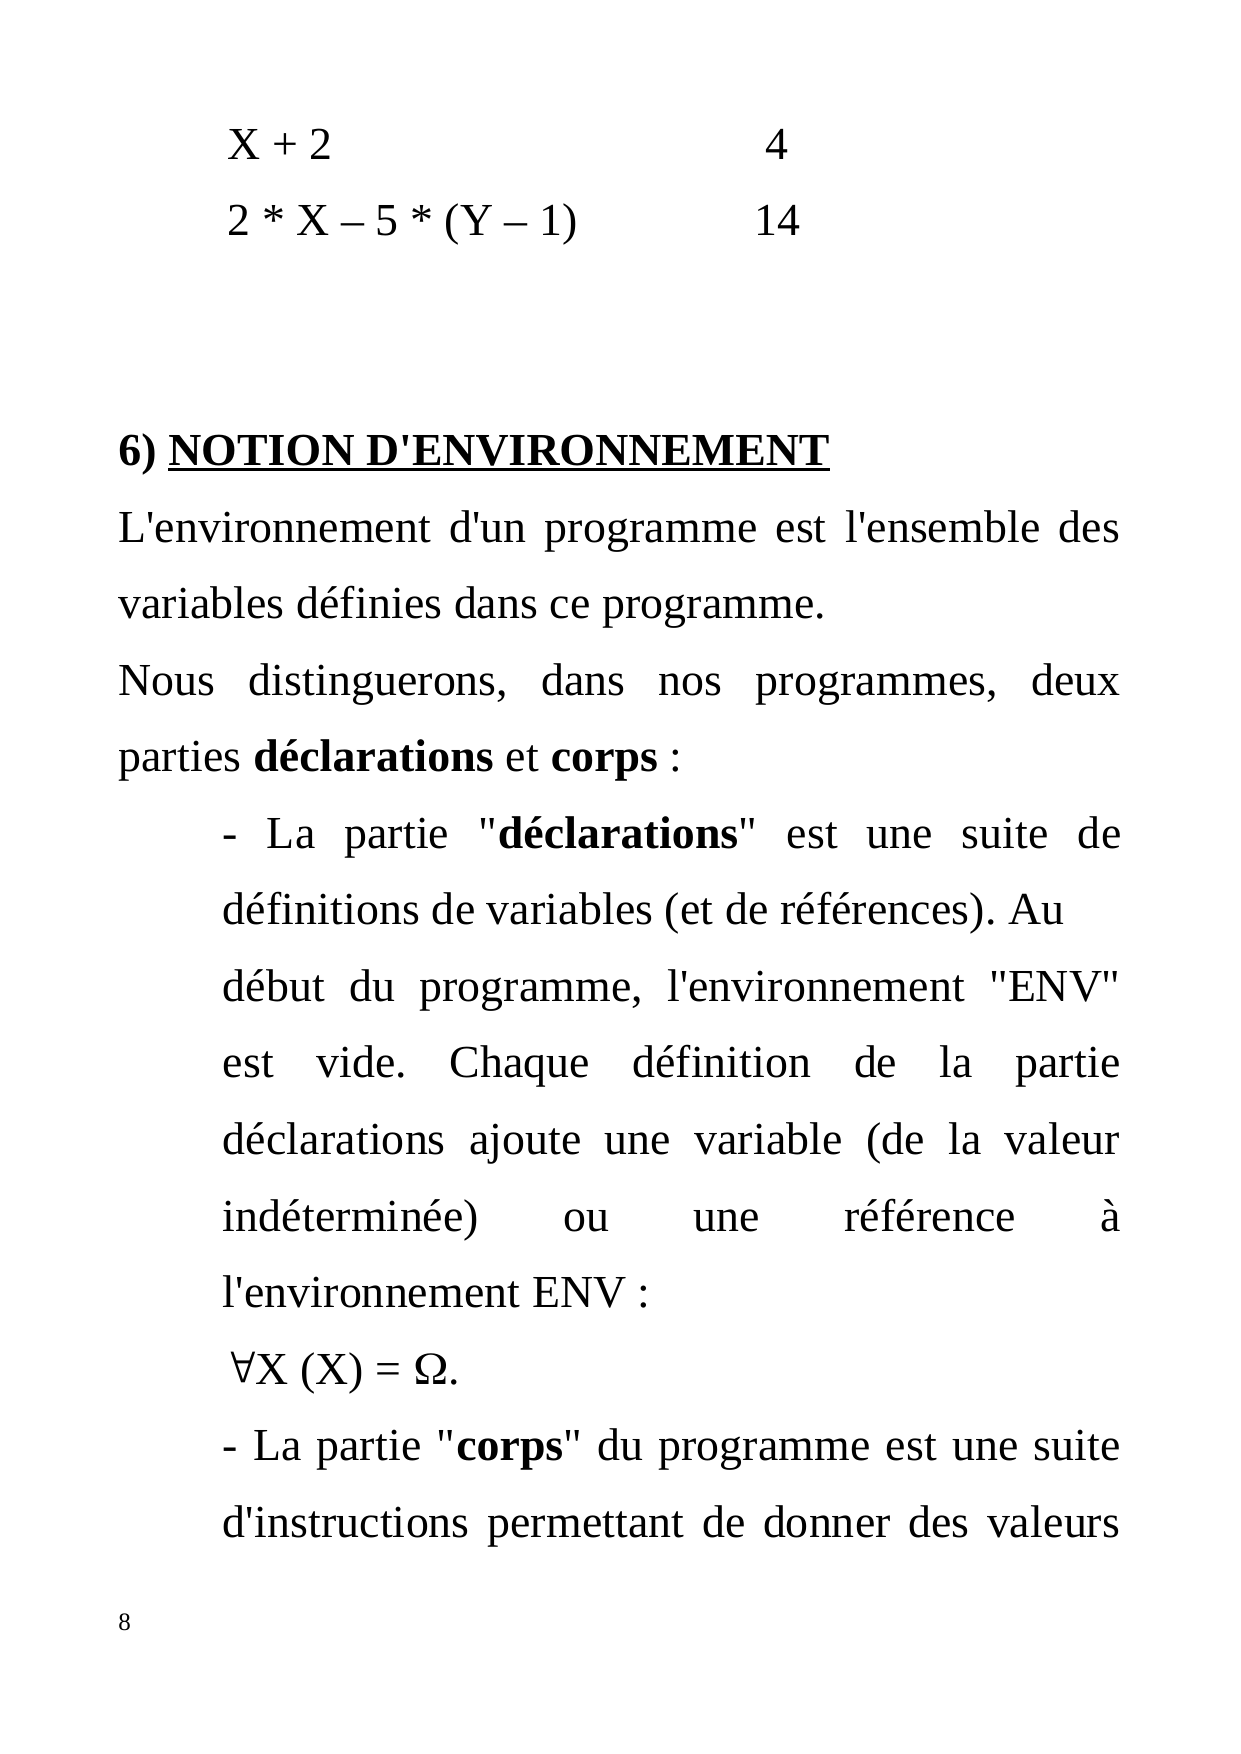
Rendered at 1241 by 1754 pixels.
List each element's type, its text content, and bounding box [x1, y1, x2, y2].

text L'environnement d'un programme est l'ensemble des variables définies dans ce programme. [118, 501, 1122, 628]
text X + 2 4 [118, 118, 1122, 169]
list début du programme, l'environnement "ENV" est vide. Chaque définition de la partie déclarations ajoute une variable (de la valeur indéterminée) ou une référence à l'environnement ENV : [193, 960, 1122, 1318]
subtitle 6) NOTION D'ENVIRONNEMENT [118, 424, 1122, 475]
list - La partie "déclarations" est une suite de définitions de variables (et de références). Au [193, 807, 1122, 935]
list X (X) = . [193, 1343, 1122, 1394]
text Nous distinguerons, dans nos programmes, deux parties déclarations et corps : [118, 654, 1122, 782]
text 2 * X – 5 * (Y – 1) 14 [118, 195, 1122, 246]
list - La partie "corps" du programme est une suite d'instructions permettant de donner des valeurs [193, 1420, 1122, 1547]
